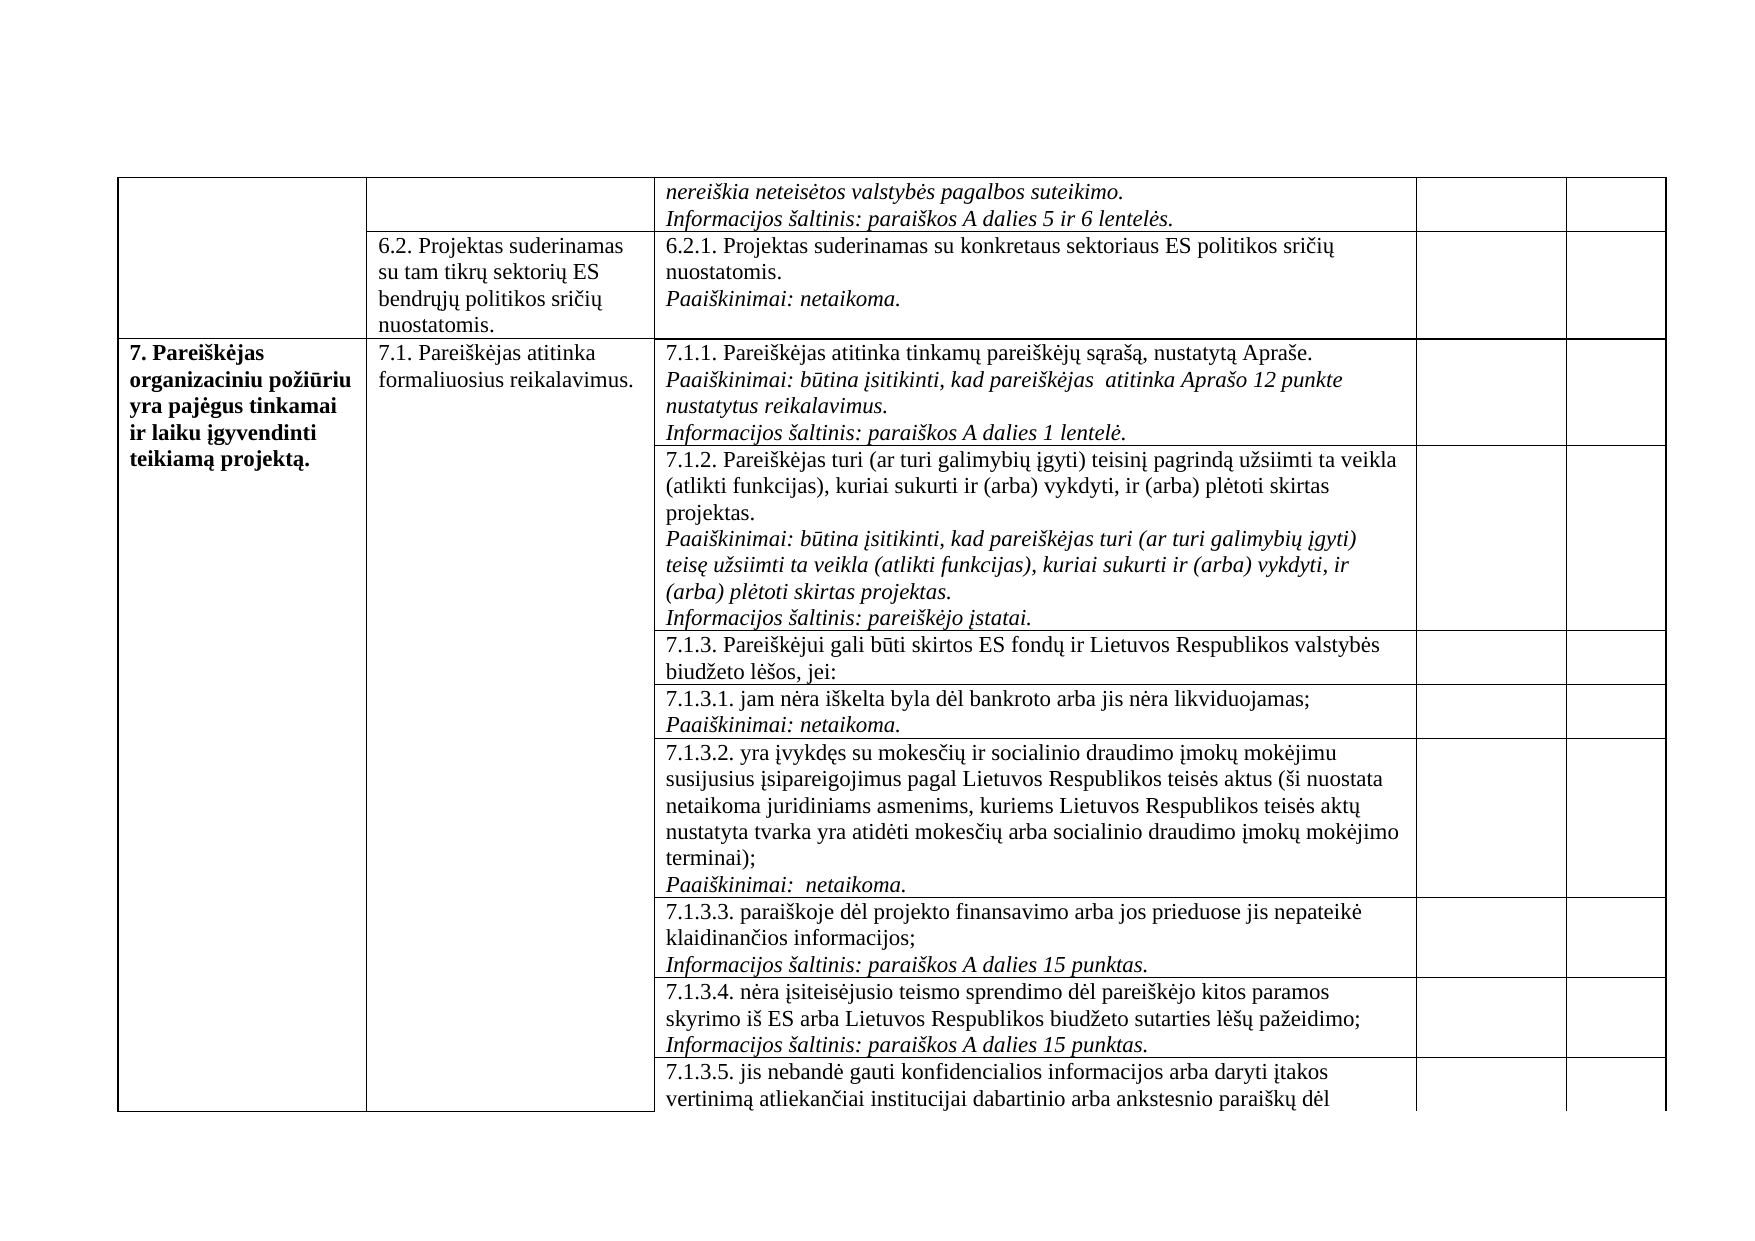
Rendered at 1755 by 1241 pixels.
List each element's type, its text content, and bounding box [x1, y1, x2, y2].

table_cell [1417, 631, 1566, 684]
table_cell [1417, 232, 1566, 337]
table_cell [1417, 898, 1566, 977]
table_cell [1567, 739, 1665, 897]
table_cell [1567, 178, 1665, 231]
table_cell [1417, 739, 1566, 897]
table_cell [1567, 340, 1665, 445]
table_cell [367, 178, 654, 231]
table_cell 7. Pareiškėjas organizaciniu požiūriu yra pajėgus tinkamai ir laiku įgyvendinti teikiamą projektą. [119, 339, 366, 1111]
table_cell 7.1. Pareiškėjas atitinka formaliuosius reikalavimus. [367, 339, 654, 1111]
table_cell 7.1.3. Pareiškėjui gali būti skirtos ES fondų ir Lietuvos Respublikos valstybės biudžeto lėšos, jei: [655, 631, 1416, 684]
table_cell [1417, 178, 1566, 231]
table_cell 7.1.3.3. paraiškoje dėl projekto finansavimo arba jos prieduose jis nepateikė klaidinančios informacijos; Informacijos šaltinis: paraiškos A dalies 15 punktas. [655, 898, 1416, 977]
table_cell 7.1.3.4. nėra įsiteisėjusio teismo sprendimo dėl pareiškėjo kitos paramos skyrimo iš ES arba Lietuvos Respublikos biudžeto sutarties lėšų pažeidimo; Informacijos šaltinis: paraiškos A dalies 15 punktas. [655, 978, 1416, 1057]
table_cell 7.1.3.1. jam nėra iškelta byla dėl bankroto arba jis nėra likviduojamas; Paaiškinimai: netaikoma. [655, 685, 1416, 738]
table_cell 7.1.1. Pareiškėjas atitinka tinkamų pareiškėjų sąrašą, nustatytą Apraše. Paaiškinimai: būtina įsitikinti, kad pareiškėjas atitinka Aprašo 12 punkte nustatytus reikalavimus. Informacijos šaltinis: paraiškos A dalies 1 lentelė. [655, 340, 1416, 445]
table_cell [1567, 685, 1665, 738]
table_cell [1567, 631, 1665, 684]
table_cell 7.1.3.5. jis nebandė gauti konfidencialios informacijos arba daryti įtakos vertinimą atliekančiai institucijai dabartinio arba ankstesnio paraiškų dėl [655, 1058, 1416, 1111]
table_cell [1417, 685, 1566, 738]
table_cell [1567, 898, 1665, 977]
table_cell [1567, 978, 1665, 1057]
table_cell [1417, 446, 1566, 630]
table_cell [1567, 232, 1665, 337]
table_cell [1567, 446, 1665, 630]
table_cell [1417, 340, 1566, 445]
table_cell [1417, 978, 1566, 1057]
table_cell 6.2.1. Projektas suderinamas su konkretaus sektoriaus ES politikos sričių nuostatomis. Paaiškinimai: netaikoma. [655, 232, 1416, 337]
table_cell 7.1.3.2. yra įvykdęs su mokesčių ir socialinio draudimo įmokų mokėjimu susijusius įsipareigojimus pagal Lietuvos Respublikos teisės aktus (ši nuostata netaikoma juridiniams asmenims, kuriems Lietuvos Respublikos teisės aktų nustatyta tvarka yra atidėti mokesčių arba socialinio draudimo įmokų mokėjimo terminai); Paaiškinimai: netaikoma. [655, 739, 1416, 897]
table_cell nereiškia neteisėtos valstybės pagalbos suteikimo. Informacijos šaltinis: paraiškos A dalies 5 ir 6 lentelės. [655, 178, 1416, 231]
table_cell [1567, 1058, 1665, 1111]
table_cell 7.1.2. Pareiškėjas turi (ar turi galimybių įgyti) teisinį pagrindą užsiimti ta veikla (atlikti funkcijas), kuriai sukurti ir (arba) vykdyti, ir (arba) plėtoti skirtas projektas. Paaiškinimai: būtina įsitikinti, kad pareiškėjas turi (ar turi galimybių įgyti) teisę užsiimti ta veikla (atlikti funkcijas), kuriai sukurti ir (arba) vykdyti, ir (arba) plėtoti skirtas projektas. Informacijos šaltinis: pareiškėjo įstatai. [655, 446, 1416, 630]
table_cell 6.2. Projektas suderinamas su tam tikrų sektorių ES bendrųjų politikos sričių nuostatomis. [367, 232, 654, 337]
table_cell [1417, 1058, 1566, 1111]
table_cell [119, 178, 366, 337]
